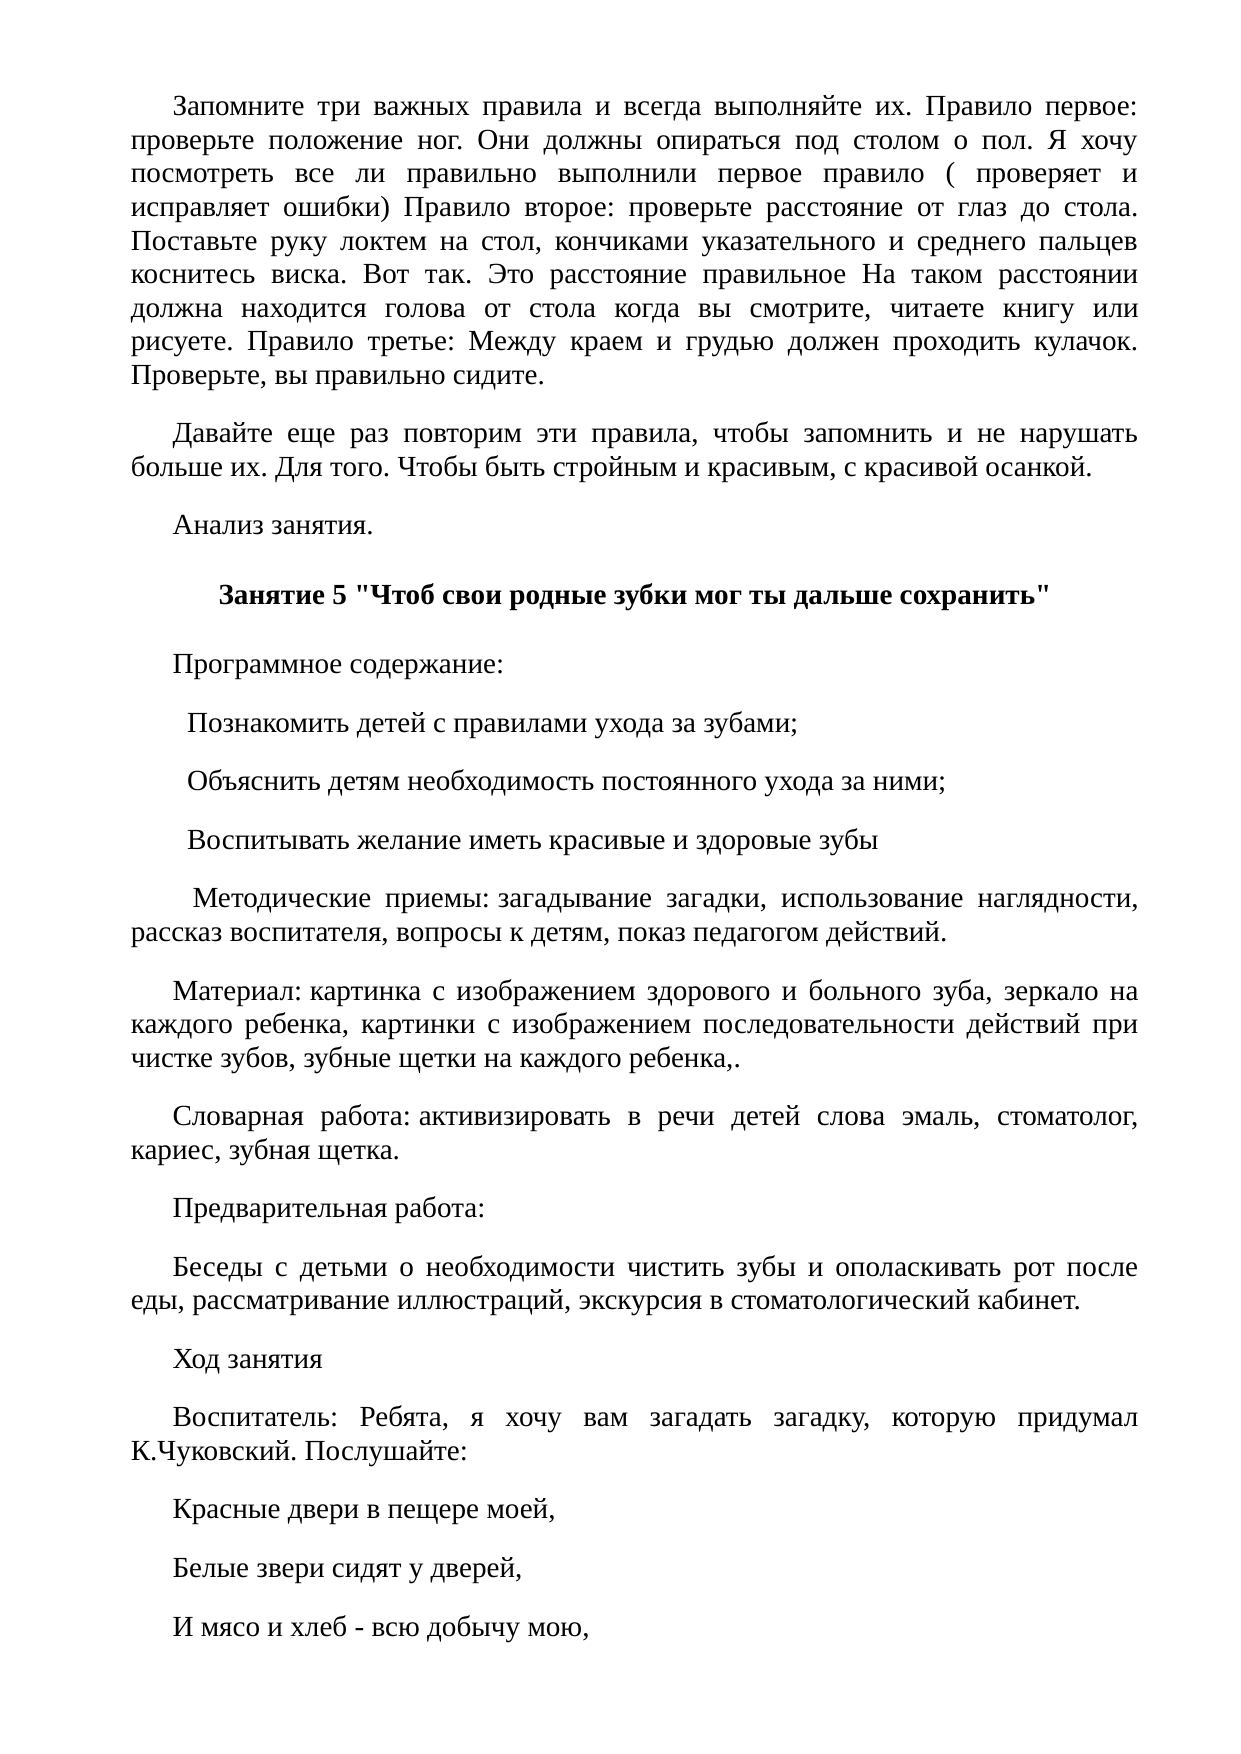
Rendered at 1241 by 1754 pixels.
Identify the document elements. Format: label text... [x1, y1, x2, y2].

text Программное содержание: [131, 646, 1139, 680]
text Воспитатель: Ребята, я хочу вам загадать загадку, которую придумал К.Чуковский. Послушайте: [131, 1399, 1139, 1467]
text И мясо и хлеб - всю добычу мою, [131, 1609, 1139, 1642]
text Запомните три важных правила и всегда выполняйте их. Правило первое: проверьте положение ног. Они должны опираться под столом о пол. Я хочу посмотреть все ли правильно выполнили первое правило ( проверяет и исправляет ошибки) Правило второе: проверьте расстояние от глаз до стола. Поставьте руку локтем на стол, кончиками указательного и среднего пальцев коснитесь виска. Вот так. Это расстояние правильное На таком расстоянии должна находится голова от стола когда вы смотрите, читаете книгу или рисуете. Правило третье: Между краем и грудью должен проходить кулачок. Проверьте, вы правильно сидите. [131, 88, 1139, 390]
text Объяснить детям необходимость постоянного ухода за ними; [131, 763, 1139, 797]
text Предварительная работа: [131, 1190, 1139, 1224]
text Словарная работа: активизировать в речи детей слова эмаль, стоматолог, кариес, зубная щетка. [131, 1098, 1139, 1165]
text Давайте еще раз повторим эти правила, чтобы запомнить и не нарушать больше их. Для того. Чтобы быть стройным и красивым, с красивой осанкой. [131, 415, 1139, 482]
subtitle Занятие 5 "Чтоб свои родные зубки мог ты дальше сохранить" [142, 577, 1128, 611]
text Материал: картинка с изображением здорового и больного зуба, зеркало на каждого ребенка, картинки с изображением последовательности действий при чистке зубов, зубные щетки на каждого ребенка,. [131, 973, 1139, 1073]
text Белые звери сидят у дверей, [131, 1550, 1139, 1584]
text Методические приемы: загадывание загадки, использование наглядности, рассказ воспитателя, вопросы к детям, показ педагогом действий. [131, 881, 1139, 948]
text Беседы с детьми о необходимости чистить зубы и ополаскивать рот после еды, рассматривание иллюстраций, экскурсия в стоматологический кабинет. [131, 1249, 1139, 1316]
text Красные двери в пещере моей, [131, 1492, 1139, 1525]
text Ход занятия [131, 1341, 1139, 1374]
text Познакомить детей с правилами ухода за зубами; [131, 705, 1139, 738]
text Анализ занятия. [131, 507, 1139, 541]
text Воспитывать желание иметь красивые и здоровые зубы [131, 822, 1139, 856]
